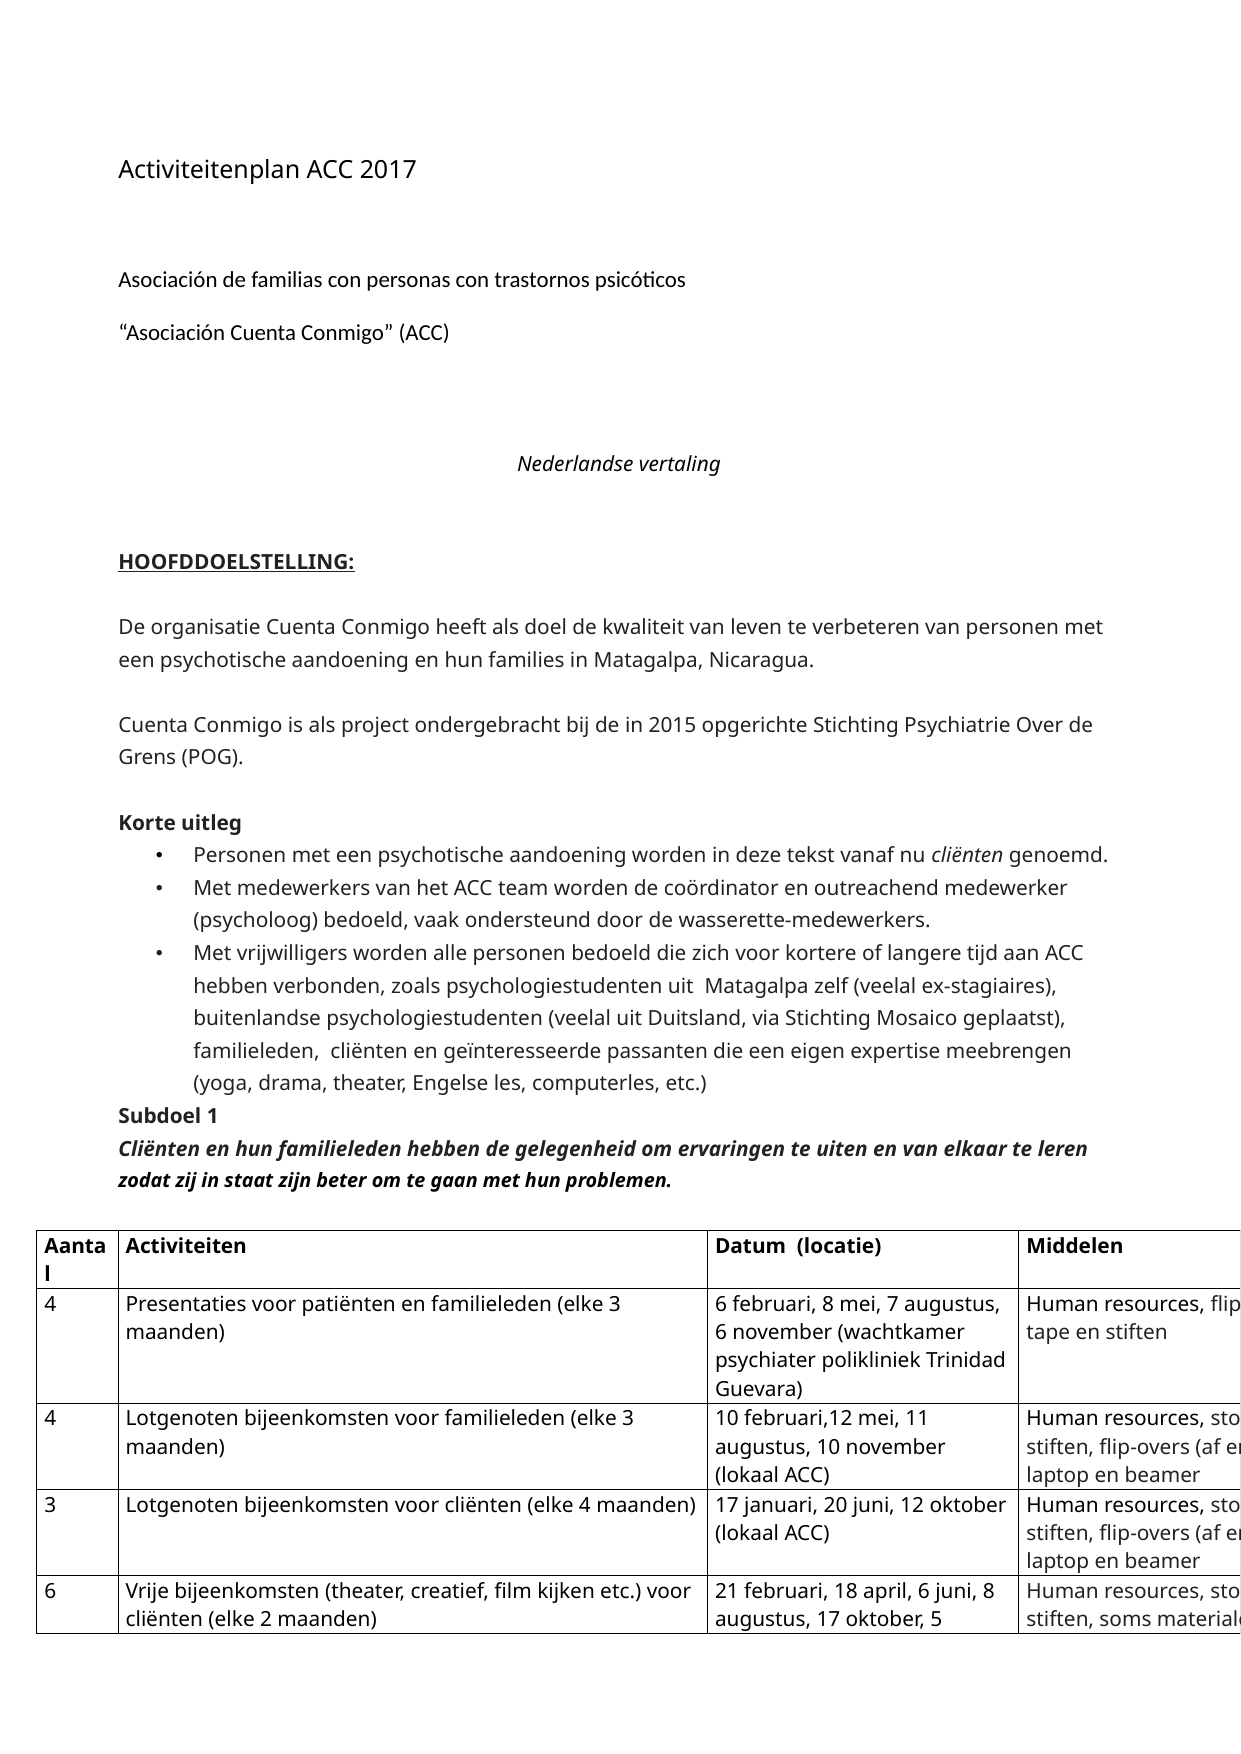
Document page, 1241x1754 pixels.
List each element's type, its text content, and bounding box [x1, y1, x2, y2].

list Met medewerkers van het ACC team worden de coördinator en outreachend medewerker (psycholoog) bedoeld, vaak ondersteund door de wasserette-medewerkers. [156, 873, 1122, 934]
table_header Activiteiten [119, 1231, 707, 1288]
table_cell 3 [37, 1490, 118, 1575]
table_cell 4 [37, 1404, 118, 1489]
table_header Aantal [37, 1231, 118, 1288]
table_cell Human resources, stoelen, stiften, soms materialen zoals recycle voorwerpen, flip-overs (af en toe), laptop en beamer. [1019, 1576, 1240, 1633]
list Personen met een psychotische aandoening worden in deze tekst vanaf nu cliënten genoemd. [156, 840, 1122, 869]
text Nederlandse vertaling [118, 449, 1122, 477]
table_cell Human resources, stoelen, stiften, flip-overs (af en toe), laptop en beamer [1019, 1404, 1240, 1489]
table_cell Human resources, stoelen, stiften, flip-overs (af en toe), laptop en beamer [1019, 1490, 1240, 1575]
text Subdoel 1 [118, 1101, 1122, 1129]
text HOOFDDOELSTELLING: [118, 547, 1122, 575]
table_cell Presentaties voor patiënten en familieleden (elke 3 maanden) [119, 1289, 707, 1402]
text Korte uitleg [118, 808, 1122, 836]
text Activiteitenplan ACC 2017 [118, 118, 1122, 186]
text Cliënten en hun familieleden hebben de gelegenheid om ervaringen te uiten en van elkaar te leren zodat zij in staat zijn beter om te gaan met hun problemen. [118, 1134, 1122, 1193]
table_cell 17 januari, 20 juni, 12 oktober (lokaal ACC) [708, 1490, 1018, 1575]
text Asociación de familias con personas con trastornos psicóticos [118, 265, 1122, 293]
table_cell 6 [37, 1576, 118, 1633]
table_cell 10 februari,12 mei, 11 augustus, 10 november (lokaal ACC) [708, 1404, 1018, 1489]
table_cell 6 februari, 8 mei, 7 augustus, 6 november (wachtkamer psychiater polikliniek Trinidad Guevara) [708, 1289, 1018, 1402]
table_cell 4 [37, 1289, 118, 1402]
table_cell Lotgenoten bijeenkomsten voor cliënten (elke 4 maanden) [119, 1490, 707, 1575]
table_cell Lotgenoten bijeenkomsten voor familieleden (elke 3 maanden) [119, 1404, 707, 1489]
table_cell Human resources, flip-overs, tape en stiften [1019, 1289, 1240, 1402]
text “Asociación Cuenta Conmigo” (ACC) [118, 318, 1122, 346]
table_header Middelen [1019, 1231, 1240, 1288]
list Met vrijwilligers worden alle personen bedoeld die zich voor kortere of langere tijd aan ACC hebben verbonden, zoals psychologiestudenten uit Matagalpa zelf (veelal ex-stagiaires), buitenlandse psychologiestudenten (veelal uit Duitsland, via Stichting Mosaico geplaatst), familieleden, cliënten en geïnteresseerde passanten die een eigen expertise meebrengen (yoga, drama, theater, Engelse les, computerles, etc.) [156, 938, 1122, 1097]
table_cell Vrije bijeenkomsten (theater, creatief, film kijken etc.) voor cliënten (elke 2 maanden) [119, 1576, 707, 1633]
table_cell 21 februari, 18 april, 6 juni, 8 augustus, 17 oktober, 5 [708, 1576, 1018, 1633]
text De organisatie Cuenta Conmigo heeft als doel de kwaliteit van leven te verbeteren van personen met een psychotische aandoening en hun families in Matagalpa, Nicaragua. [118, 612, 1122, 673]
text Cuenta Conmigo is als project ondergebracht bij de in 2015 opgerichte Stichting Psychiatrie Over de Grens (POG). [118, 710, 1122, 771]
table_header Datum (locatie) [708, 1231, 1018, 1288]
